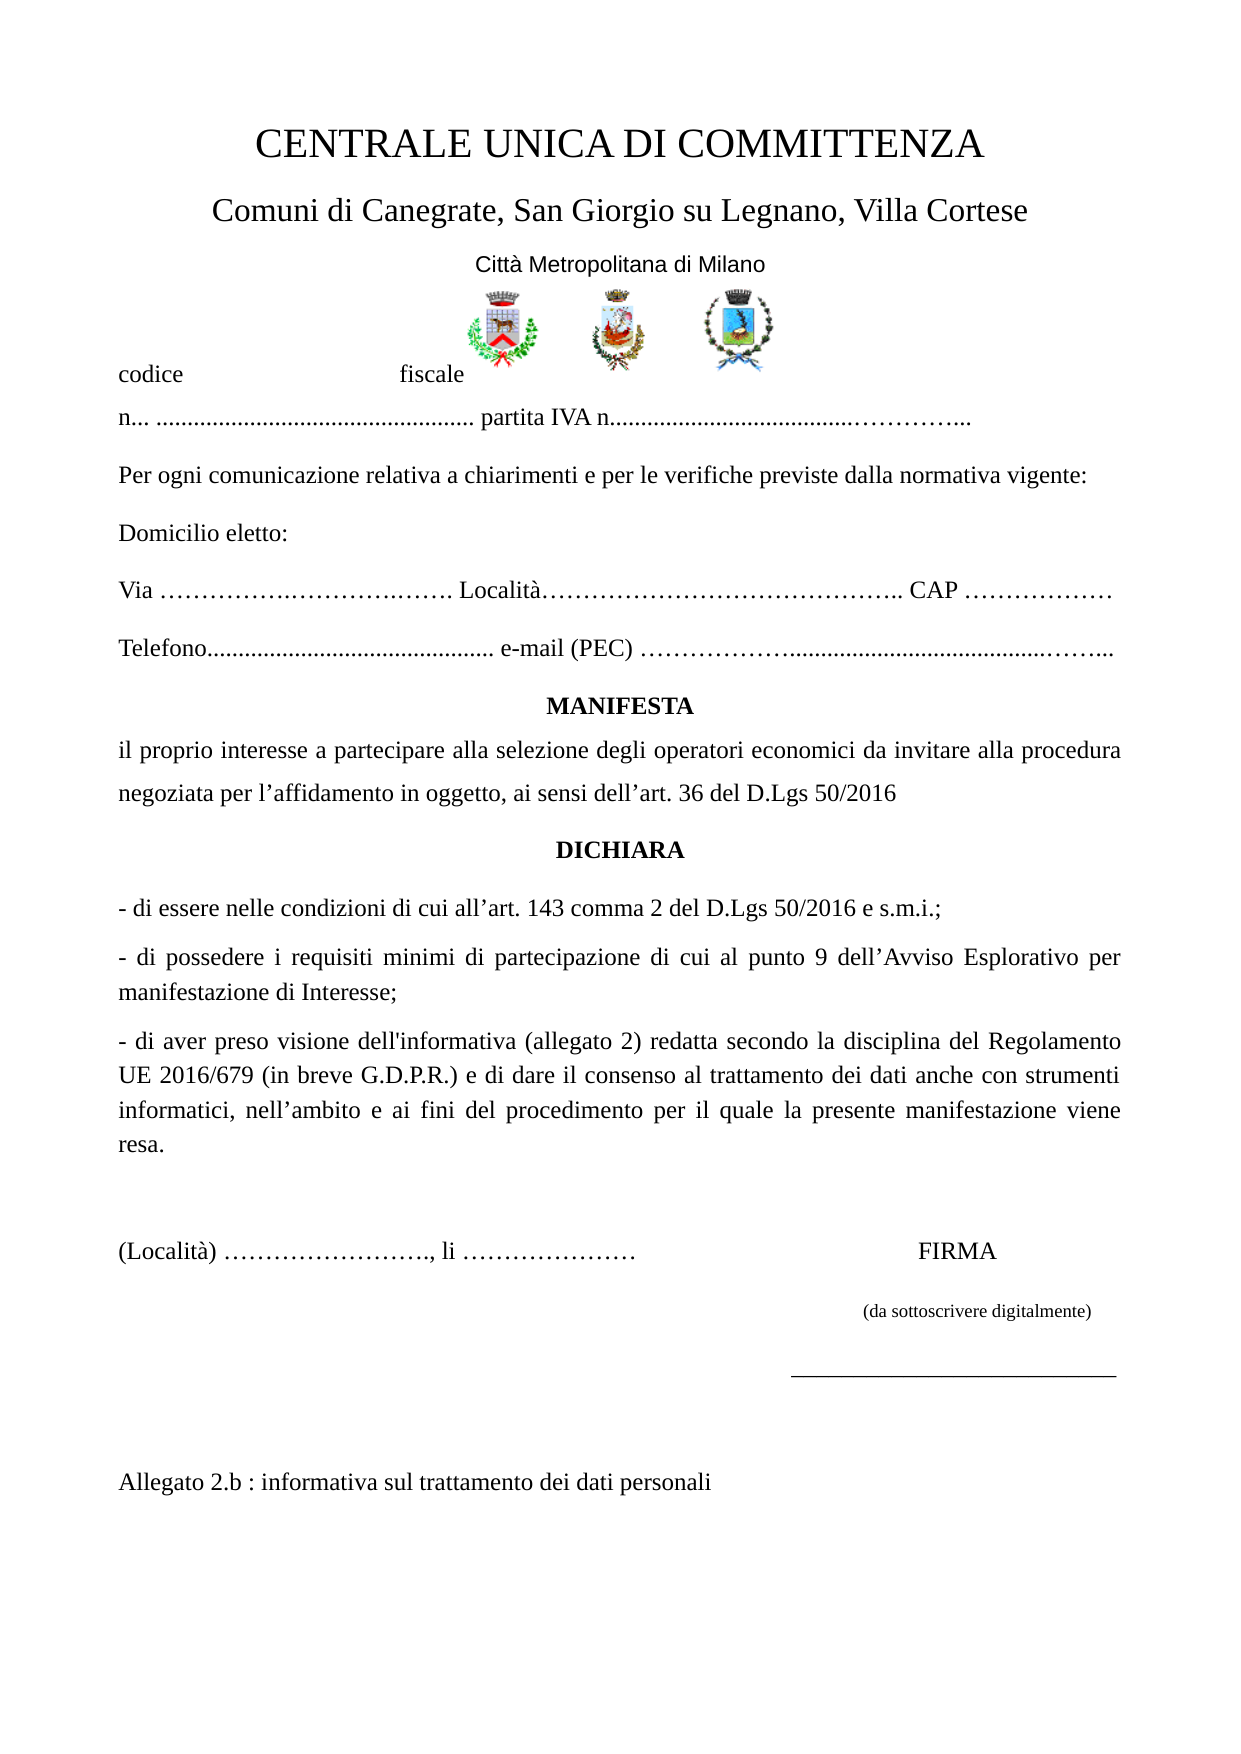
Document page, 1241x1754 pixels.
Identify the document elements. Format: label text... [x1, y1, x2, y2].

text Telefono.............................................. e-mail (PEC) ……………….........................................……... [118, 633, 1122, 662]
text DICHIARA [118, 836, 1122, 864]
text __________________________ [118, 1351, 1122, 1380]
text - di essere nelle condizioni di cui all’art. 143 comma 2 del D.Lgs 50/2016 e s.m.i.; [118, 893, 1122, 922]
text Allegato 2.b : informativa sul trattamento dei dati personali [118, 1467, 1122, 1496]
text - di aver preso visione dell'informativa (allegato 2) redatta secondo la disciplina del Regolamento UE 2016/679 (in breve G.D.P.R.) e di dare il consenso al trattamento dei dati anche con strumenti informatici, nell’ambito e ai fini del procedimento per il quale la presente manifestazione viene resa. [118, 1026, 1122, 1158]
text Domicilio eletto: [118, 518, 1122, 547]
text codice fiscale n... ................................................... partita IVA n.......................................…………... [118, 359, 1122, 431]
picture [696, 288, 781, 373]
text Via …………….………….……. Località…………………………………….. CAP ……………… [118, 576, 1122, 604]
text il proprio interesse a partecipare alla selezione degli operatori economici da invitare alla procedura negoziata per l’affidamento in oggetto, ai sensi dell’art. 36 del D.Lgs 50/2016 [118, 735, 1122, 807]
text (da sottoscrivere digitalmente) [118, 1294, 1122, 1322]
text MANIFESTA [118, 691, 1122, 720]
text Per ogni comunicazione relativa a chiarimenti e per le verifiche previste dalla normativa vigente: [118, 460, 1122, 489]
picture [589, 287, 646, 373]
picture [464, 290, 541, 374]
text (Località) ……………………., li ………………… FIRMA [118, 1236, 1122, 1265]
text - di possedere i requisiti minimi di partecipazione di cui al punto 9 dell’Avviso Esplorativo per manifestazione di Interesse; [118, 942, 1122, 1006]
